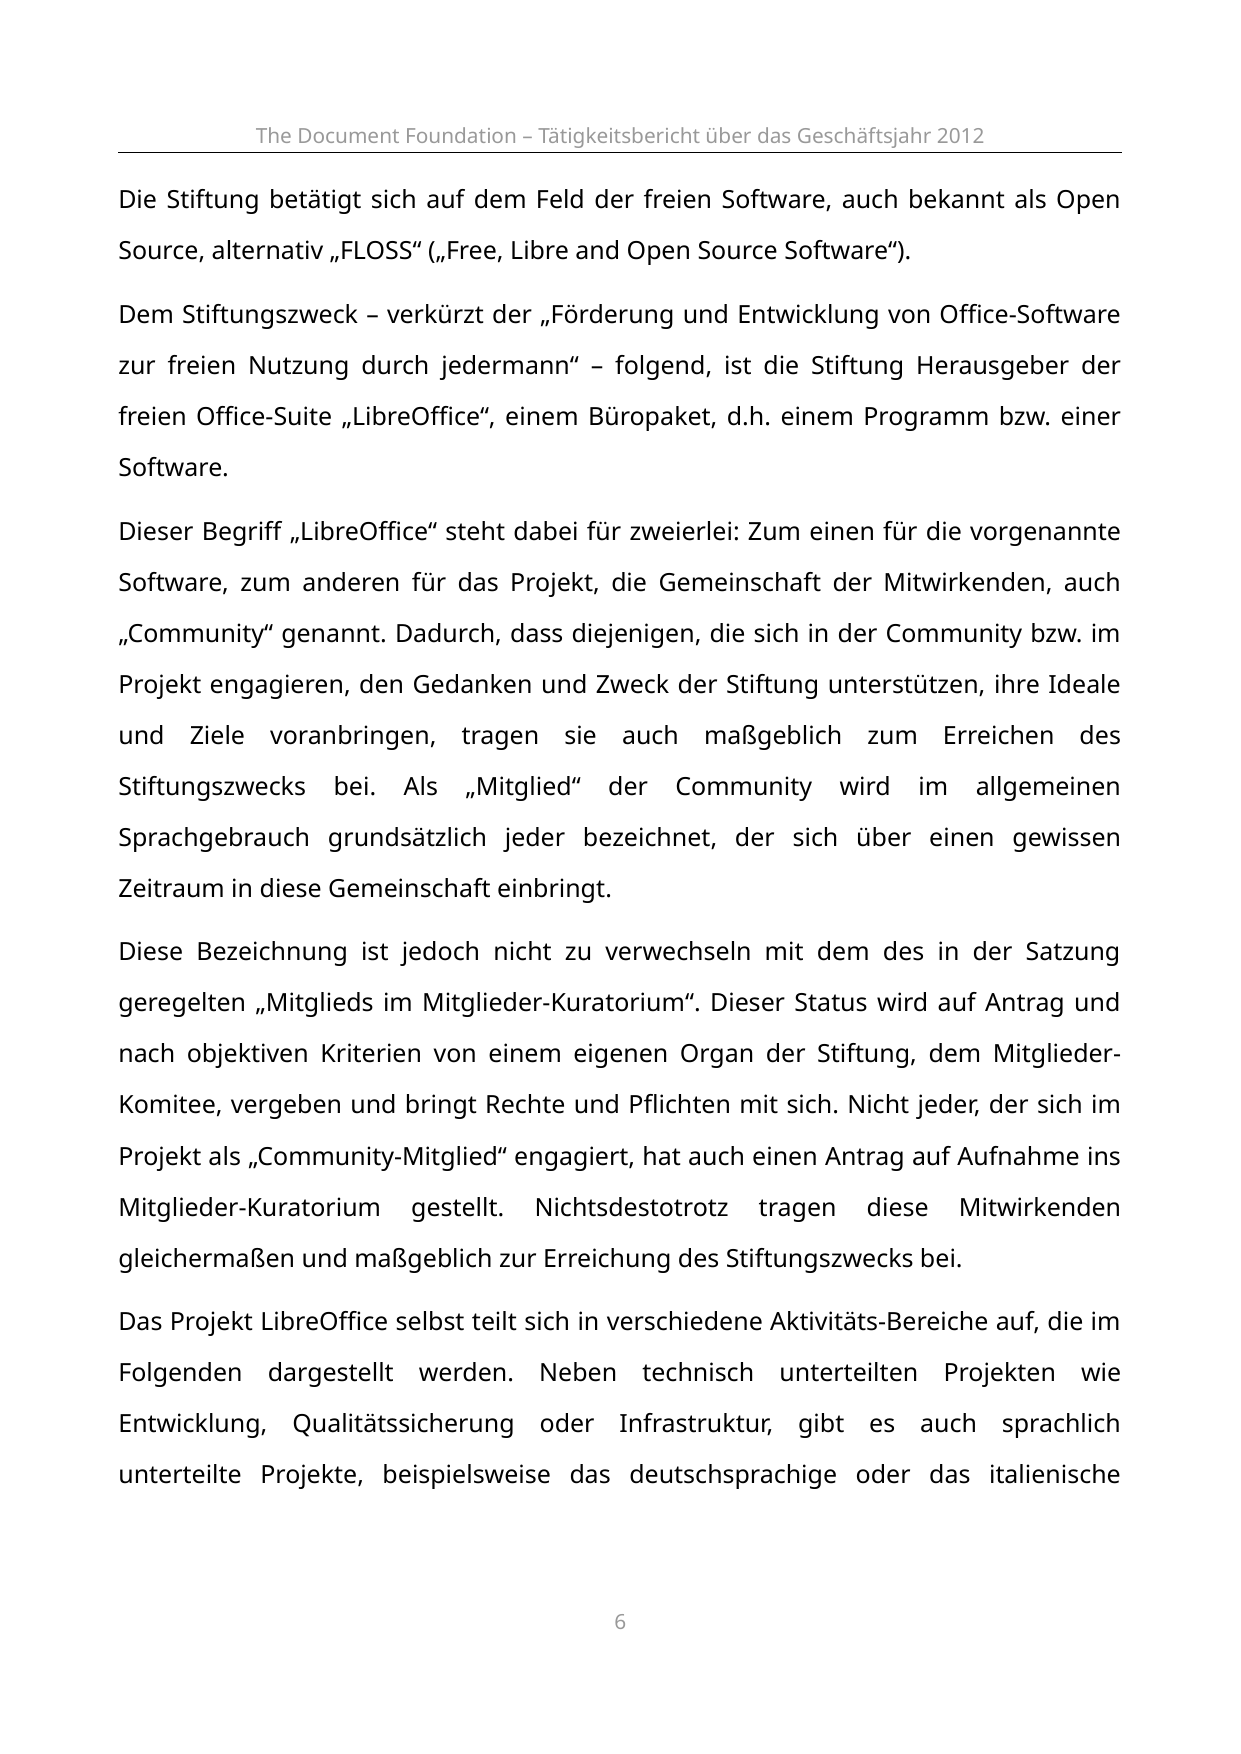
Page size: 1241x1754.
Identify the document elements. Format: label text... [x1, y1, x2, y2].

text Dieser Begriff „LibreOffice“ steht dabei für zweierlei: Zum einen für die vorgenannte Software, zum anderen für das Projekt, die Gemeinschaft der Mitwirkenden, auch „Community“ genannt. Dadurch, dass diejenigen, die sich in der Community bzw. im Projekt engagieren, den Gedanken und Zweck der Stiftung unterstützen, ihre Ideale und Ziele voranbringen, tragen sie auch maßgeblich zum Erreichen des Stiftungszwecks bei. Als „Mitglied“ der Community wird im allgemeinen Sprachgebrauch grundsätzlich jeder bezeichnet, der sich über einen gewissen Zeitraum in diese Gemeinschaft einbringt. [118, 513, 1122, 904]
text Dem Stiftungszweck – verkürzt der „Förderung und Entwicklung von Office-Software zur freien Nutzung durch jedermann“ – folgend, ist die Stiftung Herausgeber der freien Office-Suite „LibreOffice“, einem Büropaket, d.h. einem Programm bzw. einer Software. [118, 297, 1122, 484]
text Diese Bezeichnung ist jedoch nicht zu verwechseln mit dem des in der Satzung geregelten „Mitglieds im Mitglieder-Kuratorium“. Dieser Status wird auf Antrag und nach objektiven Kriterien von einem eigenen Organ der Stiftung, dem Mitglieder-Komitee, vergeben und bringt Rechte und Pflichten mit sich. Nicht jeder, der sich im Projekt als „Community-Mitglied“ engagiert, hat auch einen Antrag auf Aufnahme ins Mitglieder-Kuratorium gestellt. Nichtsdestotrotz tragen diese Mitwirkenden gleichermaßen und maßgeblich zur Erreichung des Stiftungszwecks bei. [118, 934, 1122, 1274]
text Das Projekt LibreOffice selbst teilt sich in verschiedene Aktivitäts-Bereiche auf, die im Folgenden dargestellt werden. Neben technisch unterteilten Projekten wie Entwicklung, Qualitätssicherung oder Infrastruktur, gibt es auch sprachlich unterteilte Projekte, beispielsweise das deutschsprachige oder das italienische [118, 1304, 1122, 1491]
text Die Stiftung betätigt sich auf dem Feld der freien Software, auch bekannt als Open Source, alternativ „FLOSS“ („Free, Libre and Open Source Software“). [118, 182, 1122, 267]
